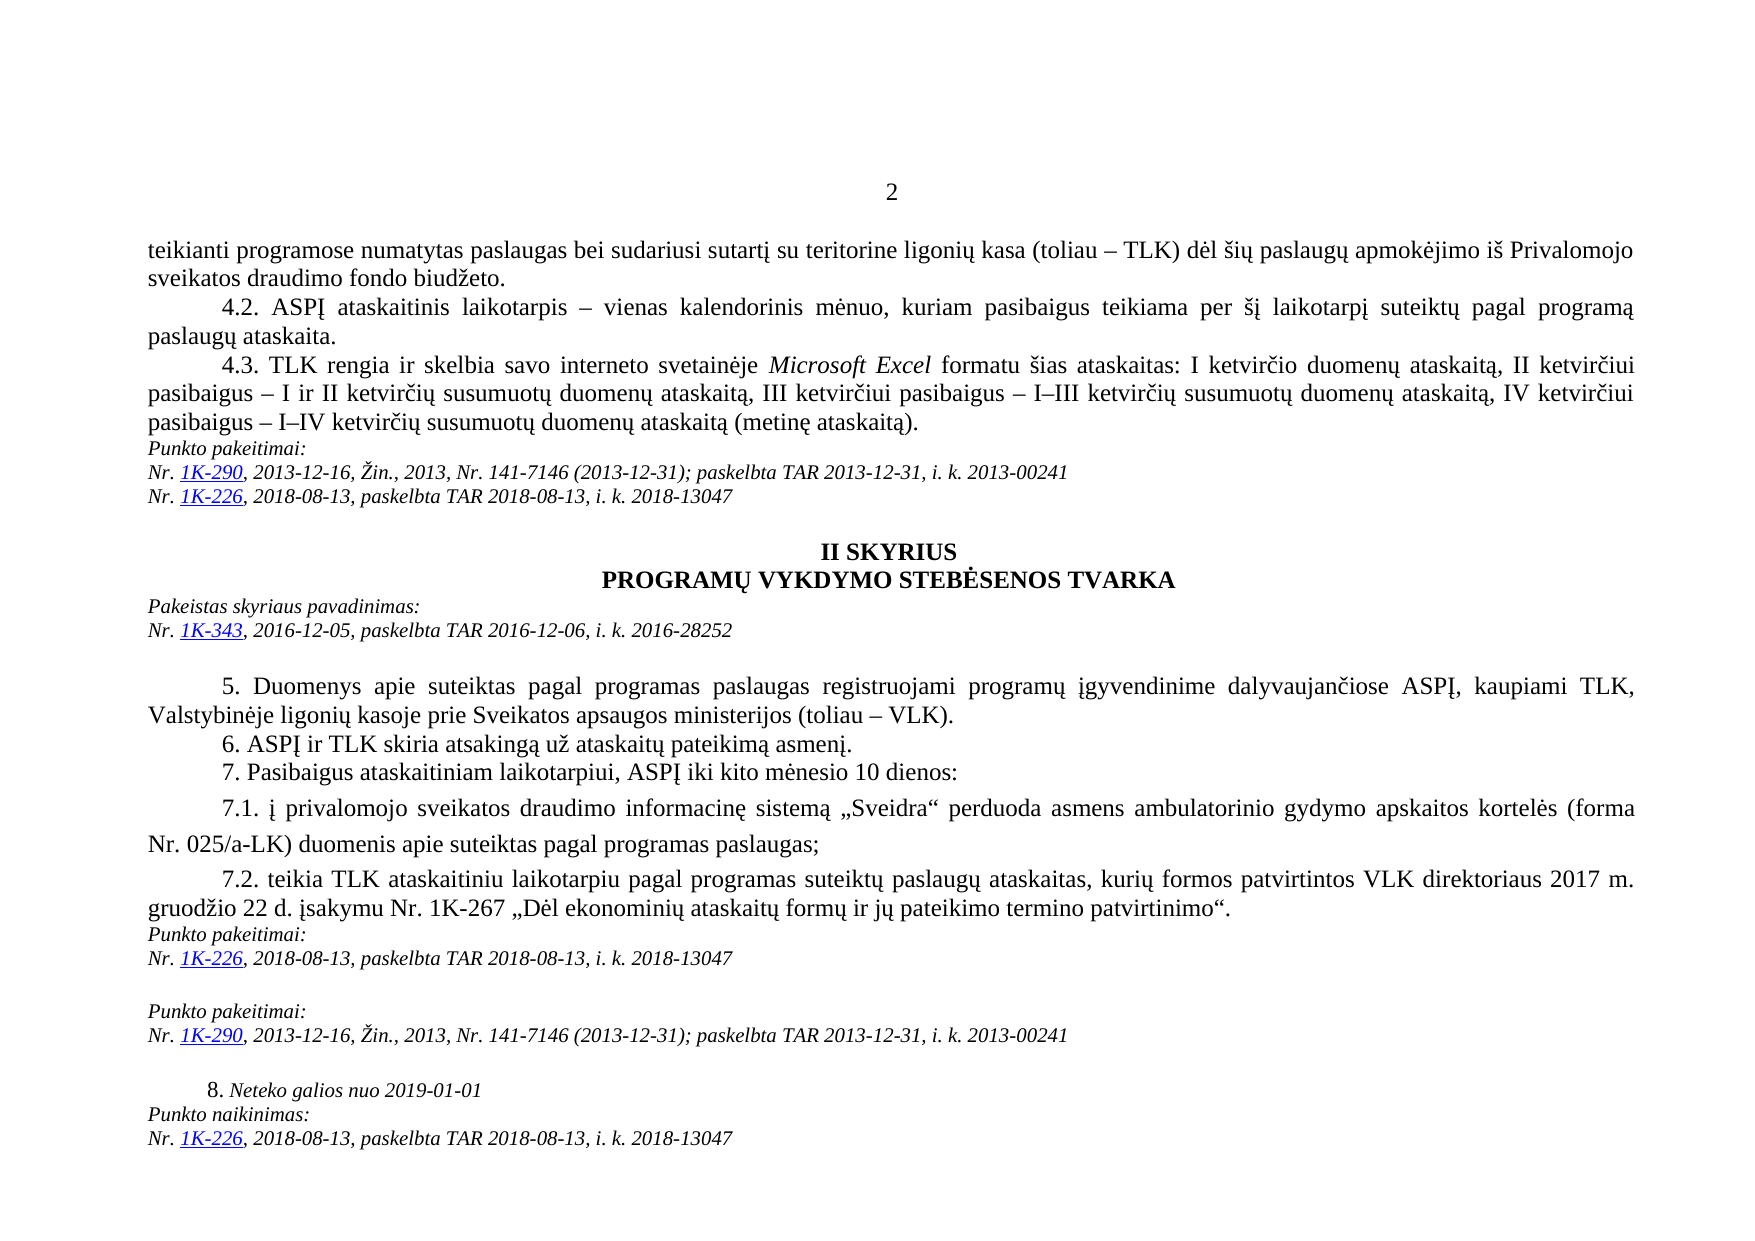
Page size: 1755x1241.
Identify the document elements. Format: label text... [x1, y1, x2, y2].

text Nr. 1K-226, 2018-08-13, paskelbta TAR 2018-08-13, i. k. 2018-13047 [148, 484, 1636, 508]
text Pakeistas skyriaus pavadinimas: [148, 594, 1636, 618]
text Punkto pakeitimai: [148, 922, 1636, 946]
text 7.2. teikia TLK ataskaitiniu laikotarpiu pagal programas suteiktų paslaugų ataskaitas, kurių formos patvirtintos VLK direktoriaus 2017 m. gruodžio 22 d. įsakymu Nr. 1K-267 „Dėl ekonominių ataskaitų formų ir jų pateikimo termino patvirtinimo“. [148, 864, 1636, 922]
text Punkto pakeitimai: [148, 436, 1636, 460]
text 7.1. į privalomojo sveikatos draudimo informacinę sistemą „Sveidra“ perduoda asmens ambulatorinio gydymo apskaitos kortelės (forma Nr. 025/a-LK) duomenis apie suteiktas pagal programas paslaugas; [148, 793, 1636, 857]
text 6. ASPĮ ir TLK skiria atsakingą už ataskaitų pateikimą asmenį. [148, 729, 1636, 757]
text Nr. 1K-226, 2018-08-13, paskelbta TAR 2018-08-13, i. k. 2018-13047 [148, 946, 1636, 970]
text Punkto pakeitimai: [148, 999, 1636, 1023]
text 8. Neteko galios nuo 2019-01-01 [148, 1076, 1636, 1102]
text Punkto naikinimas: [148, 1102, 1636, 1126]
text Nr. 1K-226, 2018-08-13, paskelbta TAR 2018-08-13, i. k. 2018-13047 [148, 1126, 1636, 1150]
text Nr. 1K-290, 2013-12-16, Žin., 2013, Nr. 141-7146 (2013-12-31); paskelbta TAR 2013-12-31, i. k. 2013-00241 [148, 1023, 1636, 1047]
text Nr. 1K-290, 2013-12-16, Žin., 2013, Nr. 141-7146 (2013-12-31); paskelbta TAR 2013-12-31, i. k. 2013-00241 [148, 460, 1636, 484]
text teikianti programose numatytas paslaugas bei sudariusi sutartį su teritorine ligonių kasa (toliau – TLK) dėl šių paslaugų apmokėjimo iš Privalomojo sveikatos draudimo fondo biudžeto. [148, 235, 1636, 292]
text 4.2. ASPĮ ataskaitinis laikotarpis – vienas kalendorinis mėnuo, kuriam pasibaigus teikiama per šį laikotarpį suteiktų pagal programą paslaugų ataskaita. [148, 292, 1636, 350]
text Nr. 1K-343, 2016-12-05, paskelbta TAR 2016-12-06, i. k. 2016-28252 [148, 618, 1636, 642]
text 5. Duomenys apie suteiktas pagal programas paslaugas registruojami programų įgyvendinime dalyvaujančiose ASPĮ, kaupiami TLK, Valstybinėje ligonių kasoje prie Sveikatos apsaugos ministerijos (toliau – VLK). [148, 671, 1636, 729]
text 4.3. TLK rengia ir skelbia savo interneto svetainėje Microsoft Excel formatu šias ataskaitas: I ketvirčio duomenų ataskaitą, II ketvirčiui pasibaigus – I ir II ketvirčių susumuotų duomenų ataskaitą, III ketvirčiui pasibaigus – I–III ketvirčių susumuotų duomenų ataskaitą, IV ketvirčiui pasibaigus – I–IV ketvirčių susumuotų duomenų ataskaitą (metinę ataskaitą). [148, 350, 1636, 436]
text II SKYRIUS PROGRAMŲ VYKDYMO STEBĖSENOS TVARKA [148, 537, 1636, 594]
text 7. Pasibaigus ataskaitiniam laikotarpiui, ASPĮ iki kito mėnesio 10 dienos: [148, 757, 1636, 786]
